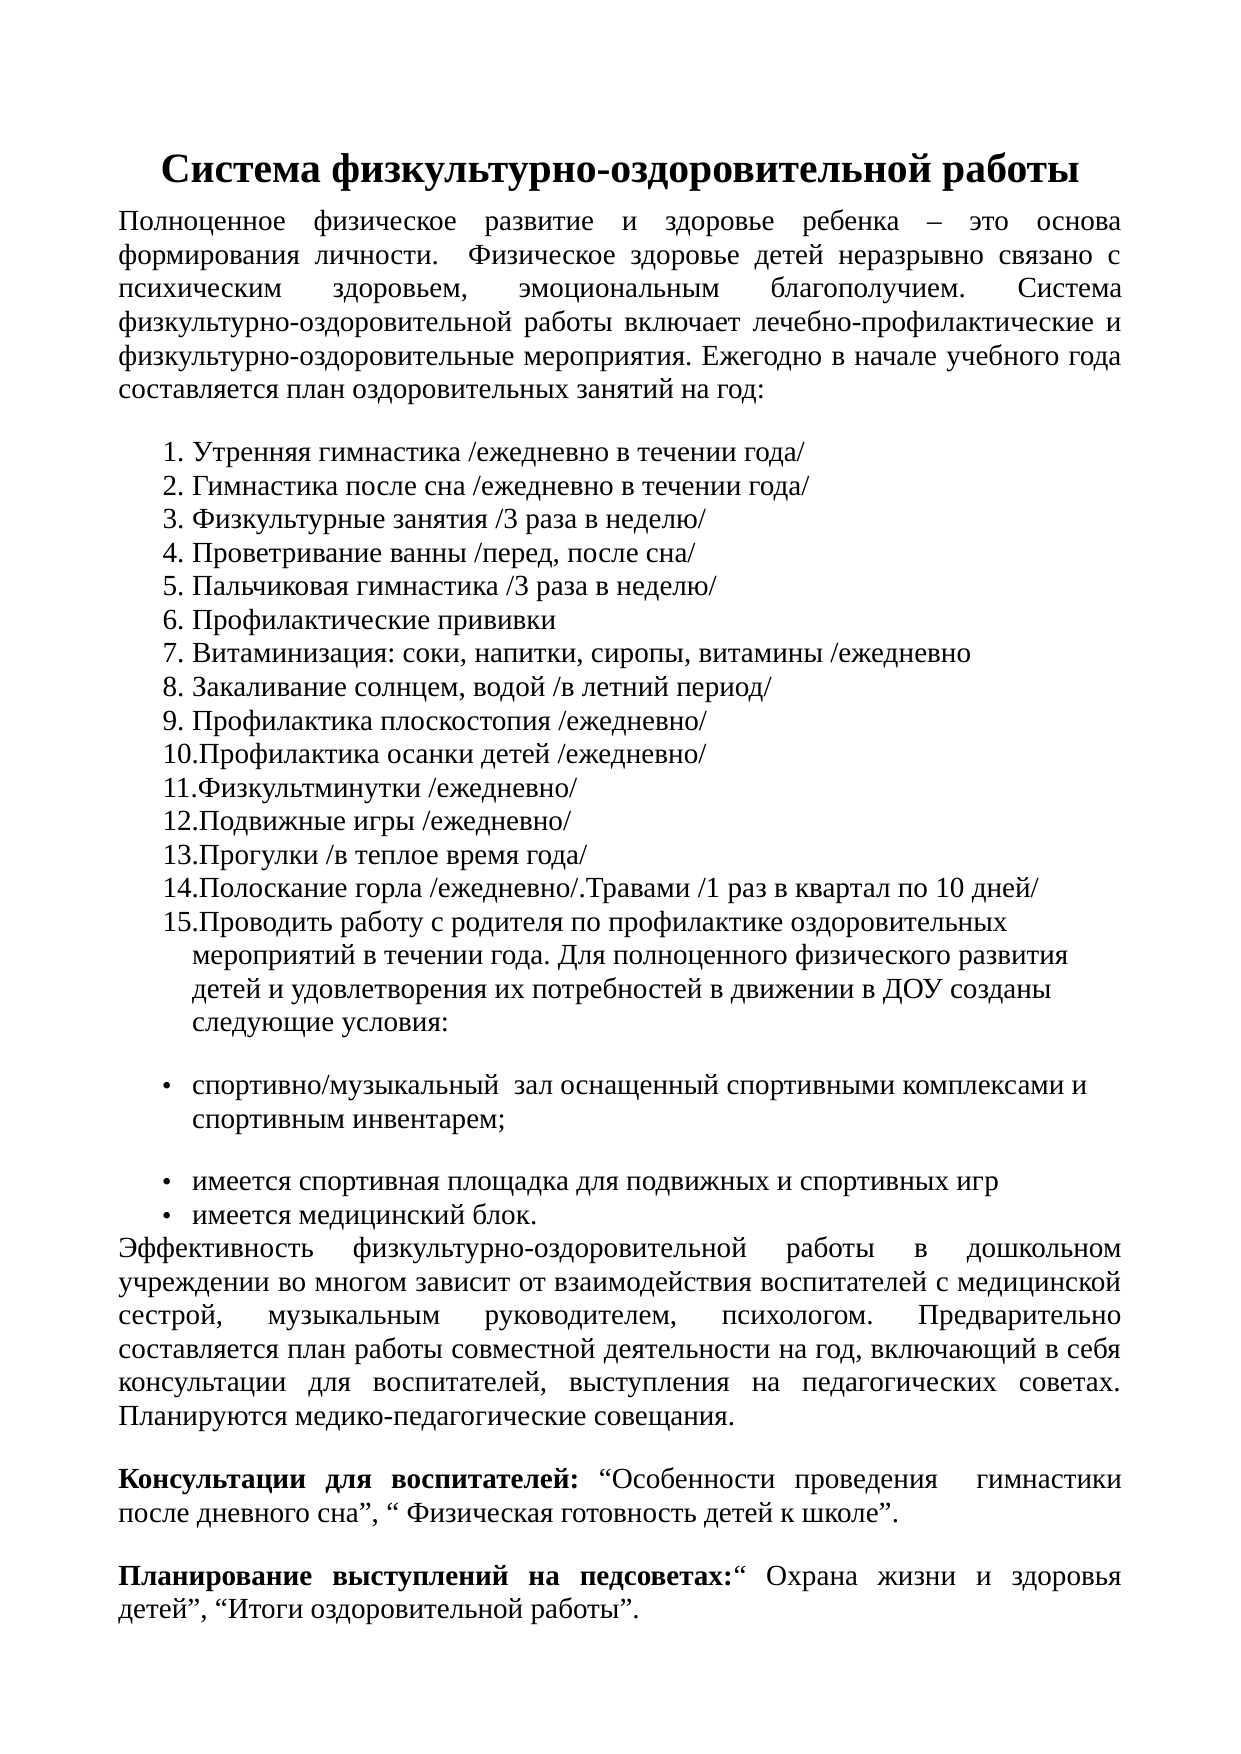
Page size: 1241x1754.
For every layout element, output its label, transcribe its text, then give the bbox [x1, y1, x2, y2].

list Профилактика плоскостопия /ежедневно/ [162, 703, 1122, 736]
list Гимнастика после сна /ежедневно в течении года/ [162, 468, 1122, 501]
text Полноценное физическое развитие и здоровье ребенка – это основа формирования личности. Физическое здоровье детей неразрывно связано с психическим здоровьем, эмоциональным благополучием. Система физкультурно-оздоровительной работы включает лечебно-профилактические и физкультурно-оздоровительные мероприятия. Ежегодно в начале учебного года составляется план оздоровительных занятий на год: [118, 203, 1122, 405]
list имеется спортивная площадка для подвижных и спортивных игр [162, 1163, 1122, 1197]
list имеется медицинский блок. [162, 1197, 1122, 1230]
text Планирование выступлений на педсоветах:“ Охрана жизни и здоровья детей”, “Итоги оздоровительной работы”. [118, 1558, 1122, 1625]
list Физкультминутки /ежедневно/ [162, 770, 1122, 803]
list Подвижные игры /ежедневно/ [162, 803, 1122, 837]
list Полоскание горла /ежедневно/.Травами /1 раз в квартал по 10 дней/ [162, 870, 1122, 904]
list Пальчиковая гимнастика /3 раза в неделю/ [162, 568, 1122, 602]
list Проветривание ванны /перед, после сна/ [162, 535, 1122, 568]
list Витаминизация: соки, напитки, сиропы, витамины /ежедневно [162, 636, 1122, 669]
subtitle Система физкультурно-оздоровительной работы [118, 143, 1122, 191]
list Профилактика осанки детей /ежедневно/ [162, 736, 1122, 770]
list Профилактические прививки [162, 602, 1122, 636]
list Закаливание солнцем, водой /в летний период/ [162, 669, 1122, 703]
list Проводить работу с родителя по профилактике оздоровительных мероприятий в течении года. Для полноценного физического развития детей и удовлетворения их потребностей в движении в ДОУ созданы следующие условия: [162, 904, 1122, 1038]
list Прогулки /в теплое время года/ [162, 837, 1122, 870]
list Утренняя гимнастика /ежедневно в течении года/ [162, 434, 1122, 468]
text Консультации для воспитателей: “Особенности проведения гимнастики после дневного сна”, “ Физическая готовность детей к школе”. [118, 1461, 1122, 1528]
list спортивно/музыкальный зал оснащенный спортивными комплексами и спортивным инвентарем; [162, 1067, 1122, 1134]
list Физкультурные занятия /3 раза в неделю/ [162, 501, 1122, 535]
text Эффективность физкультурно-оздоровительной работы в дошкольном учреждении во многом зависит от взаимодействия воспитателей с медицинской сестрой, музыкальным руководителем, психологом. Предварительно составляется план работы совместной деятельности на год, включающий в себя консультации для воспитателей, выступления на педагогических советах. Планируются медико-педагогические совещания. [118, 1230, 1122, 1432]
